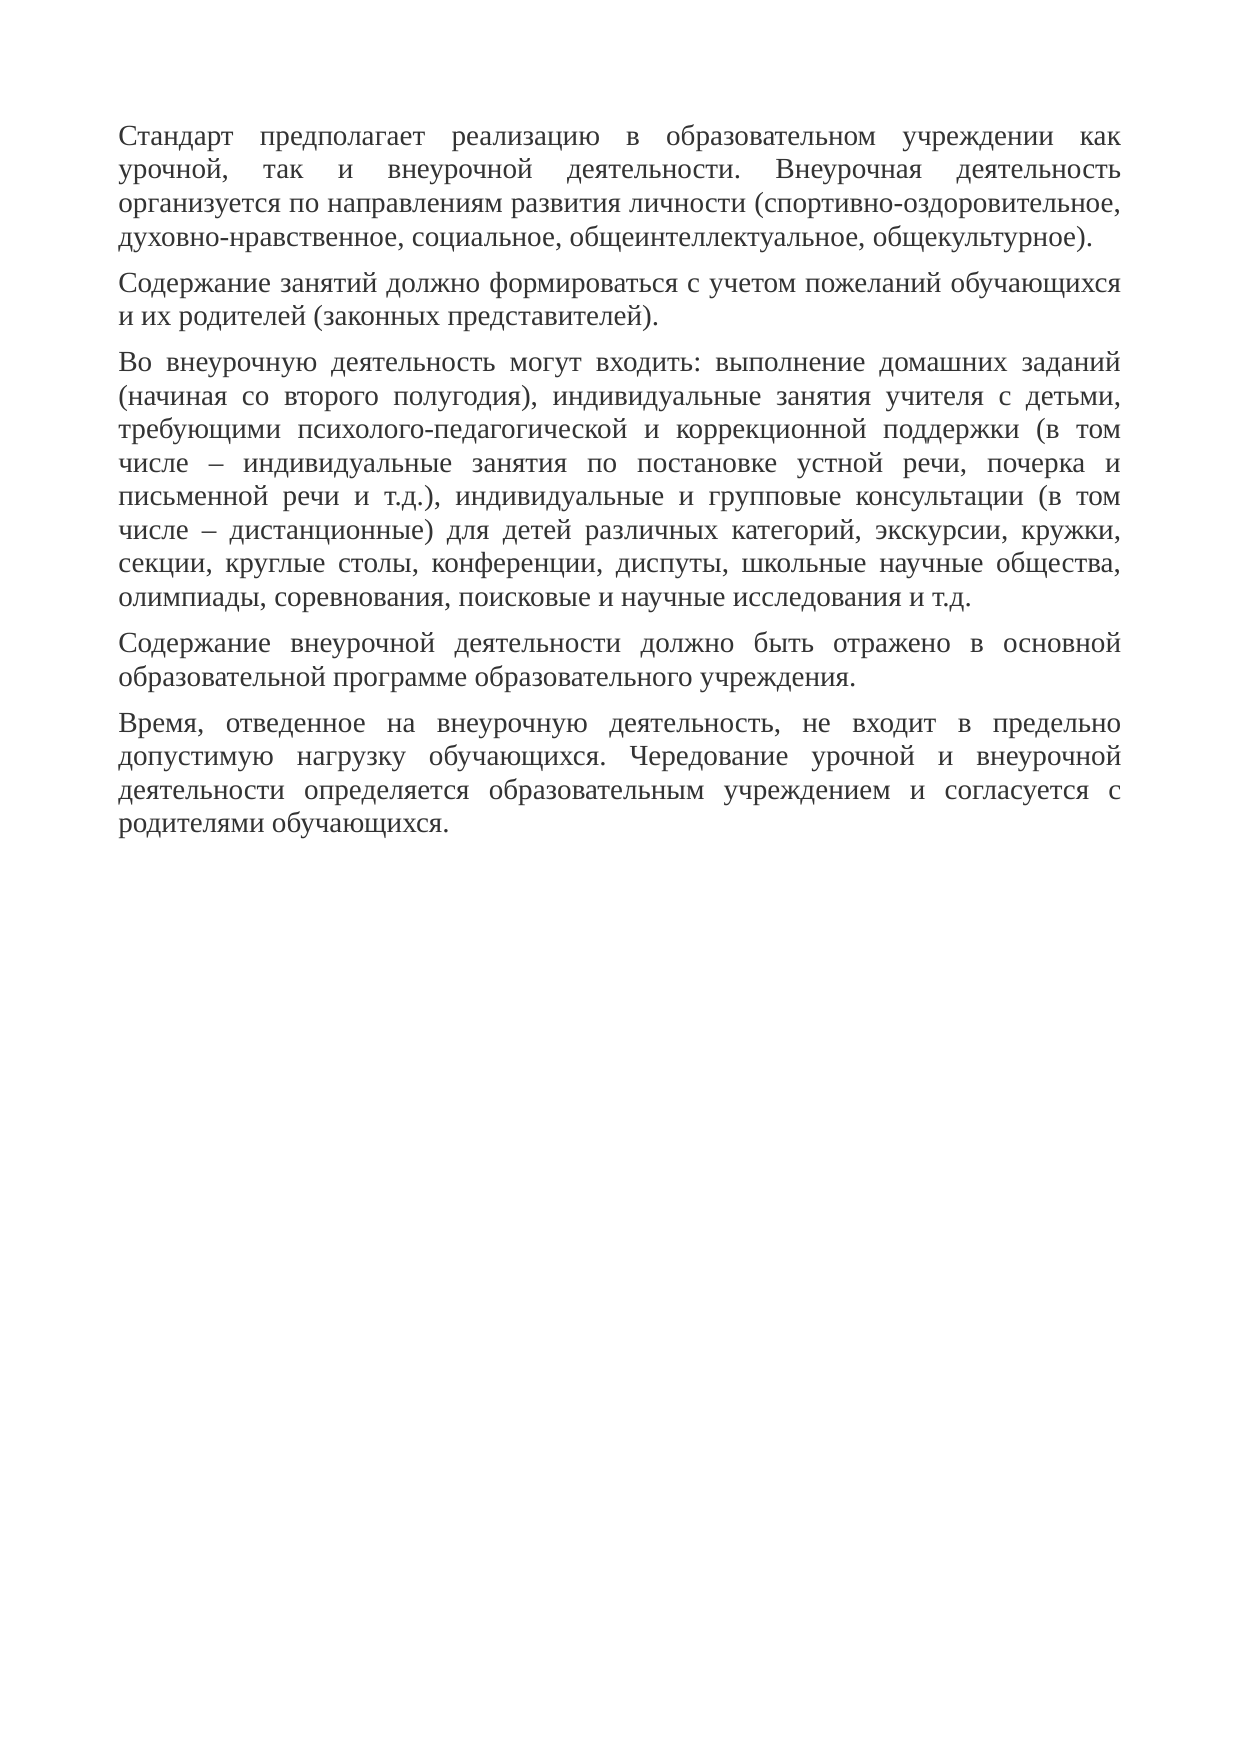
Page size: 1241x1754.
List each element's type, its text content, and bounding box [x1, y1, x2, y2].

text Содержание занятий должно формироваться с учетом пожеланий обучающихся и их родителей (законных представителей). [118, 265, 1122, 332]
text Время, отведенное на внеурочную деятельность, не входит в предельно допустимую нагрузку обучающихся. Чередование урочной и внеурочной деятельности определяется образовательным учреждением и согласуется с родителями обучающихся. [118, 705, 1122, 839]
text Стандарт предполагает реализацию в образовательном учреждении как урочной, так и внеурочной деятельности. Внеурочная деятельность организуется по направлениям развития личности (спортивно-оздоровительное, духовно-нравственное, социальное, общеинтеллектуальное, общекультурное). [118, 118, 1122, 252]
text Во внеурочную деятельность могут входить: выполнение домашних заданий (начиная со второго полугодия), индивидуальные занятия учителя с детьми, требующими психолого-педагогической и коррекционной поддержки (в том числе – индивидуальные занятия по постановке устной речи, почерка и письменной речи и т.д.), индивидуальные и групповые консультации (в том числе – дистанционные) для детей различных категорий, экскурсии, кружки, секции, круглые столы, конференции, диспуты, школьные научные общества, олимпиады, соревнования, поисковые и научные исследования и т.д. [118, 344, 1122, 613]
text Содержание внеурочной деятельности должно быть отражено в основной образовательной программе образовательного учреждения. [118, 625, 1122, 692]
